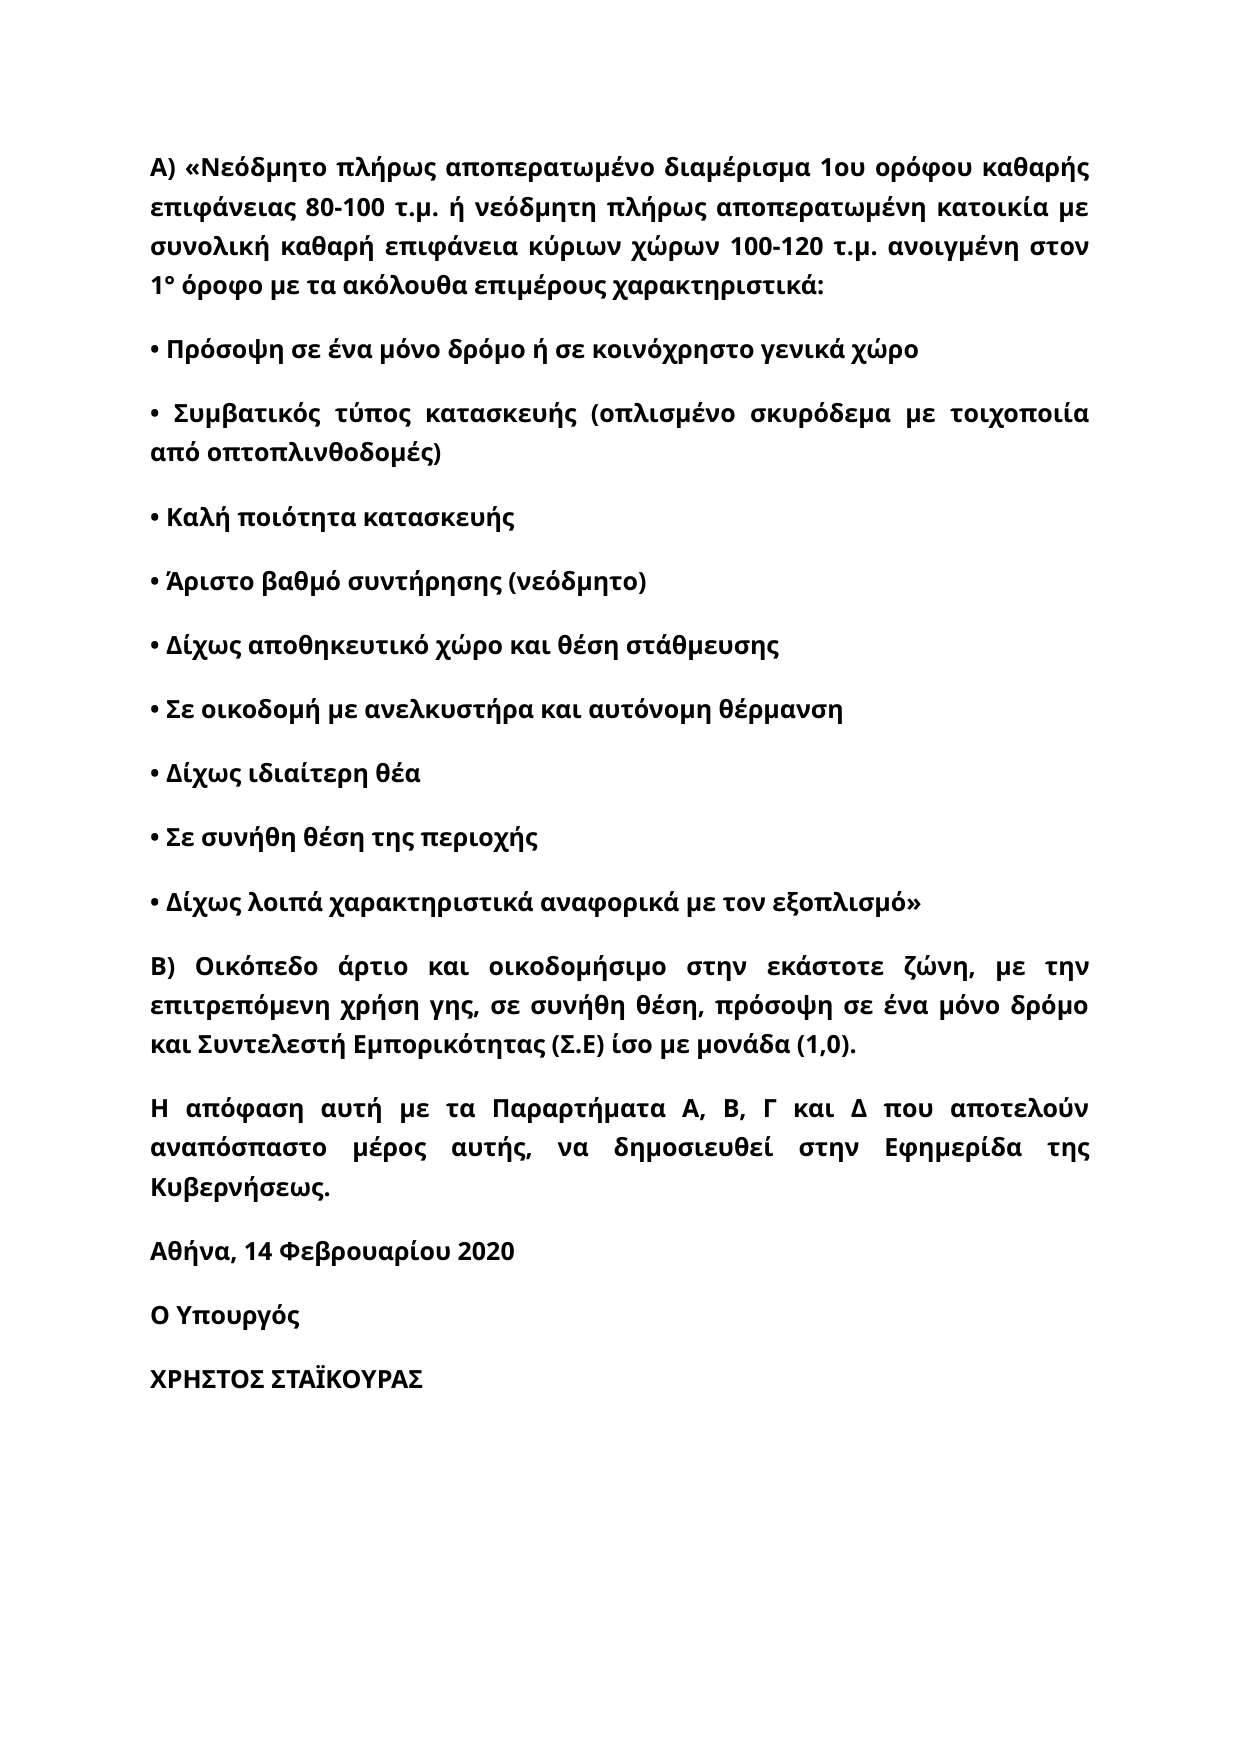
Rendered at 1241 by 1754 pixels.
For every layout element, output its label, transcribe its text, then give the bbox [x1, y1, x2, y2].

text Β) Οικόπεδο άρτιο και οικοδομήσιμο στην εκάστοτε ζώνη, με την επιτρεπόμενη χρήση γης, σε συνήθη θέση, πρόσοψη σε ένα μόνο δρόμο και Συντελεστή Εμπορικότητας (Σ.Ε) ίσο με μονάδα (1,0). [150, 948, 1090, 1061]
text Ο Υπουργός [150, 1297, 1090, 1332]
text Αθήνα, 14 Φεβρουαρίου 2020 [150, 1233, 1090, 1267]
text • Δίχως αποθηκευτικό χώρο και θέση στάθμευσης [150, 627, 1090, 662]
text • Δίχως ιδιαίτερη θέα [150, 756, 1090, 790]
text • Δίχως λοιπά χαρακτηριστικά αναφορικά με τον εξοπλισμό» [150, 884, 1090, 918]
text • Καλή ποιότητα κατασκευής [150, 499, 1090, 533]
text ΧΡΗΣΤΟΣ ΣΤΑΪΚΟΥΡΑΣ [150, 1362, 1090, 1396]
text • Πρόσοψη σε ένα μόνο δρόμο ή σε κοινόχρηστο γενικά χώρο [150, 332, 1090, 366]
text • Άριστο βαθμό συντήρησης (νεόδμητο) [150, 563, 1090, 597]
text • Σε οικοδομή με ανελκυστήρα και αυτόνομη θέρμανση [150, 692, 1090, 726]
text Α) «Νεόδμητο πλήρως αποπερατωμένο διαμέρισμα 1ου ορόφου καθαρής επιφάνειας 80-100 τ.μ. ή νεόδμητη πλήρως αποπερατωμένη κατοικία με συνολική καθαρή επιφάνεια κύριων χώρων 100-120 τ.μ. ανοιγμένη στον 1° όροφο με τα ακόλουθα επιμέρους χαρακτηριστικά: [150, 150, 1090, 302]
text • Σε συνήθη θέση της περιοχής [150, 820, 1090, 854]
text • Συμβατικός τύπος κατασκευής (οπλισμένο σκυρόδεμα με τοιχοποιία από οπτοπλινθοδομές) [150, 396, 1090, 469]
text Η απόφαση αυτή με τα Παραρτήματα Α, Β, Γ και Δ που αποτελούν αναπόσπαστο μέρος αυτής, να δημοσιευθεί στην Εφημερίδα της Κυβερνήσεως. [150, 1091, 1090, 1203]
